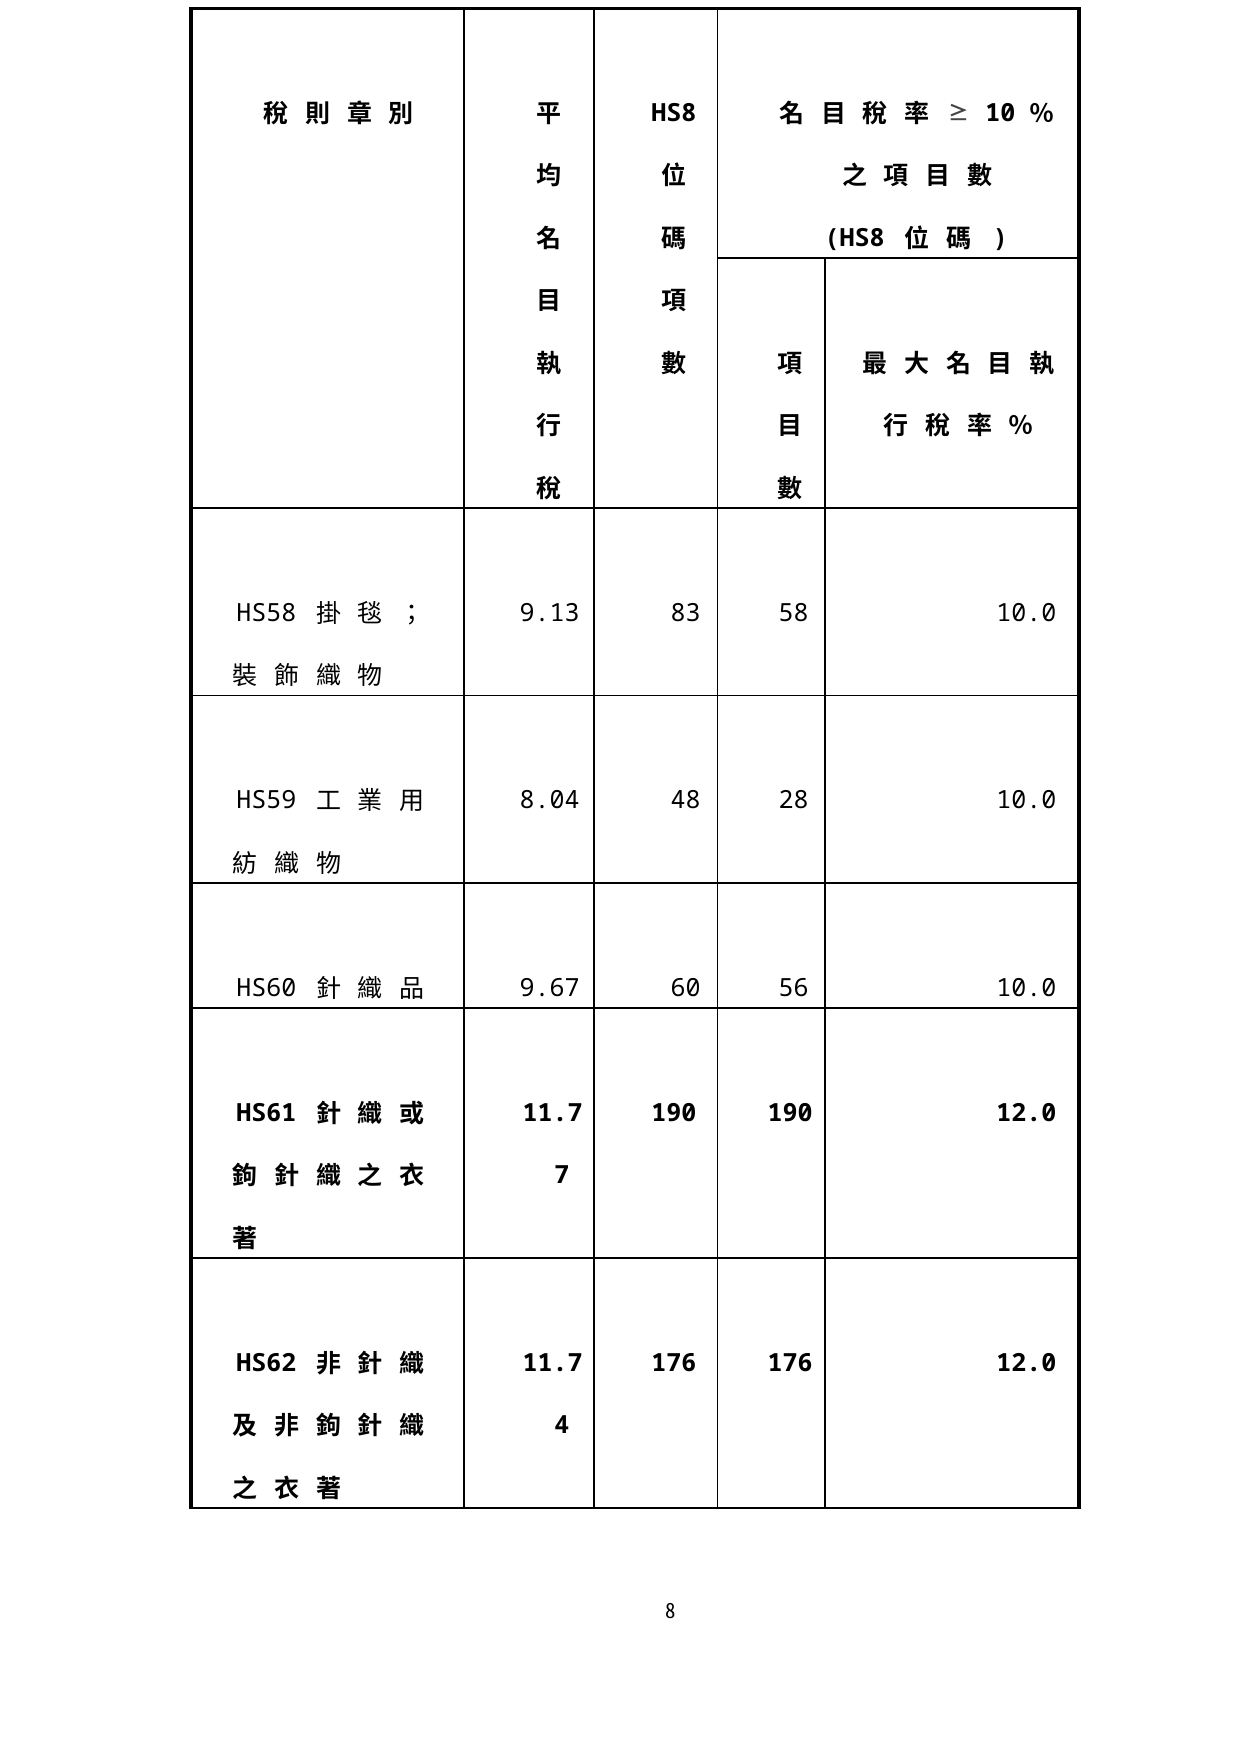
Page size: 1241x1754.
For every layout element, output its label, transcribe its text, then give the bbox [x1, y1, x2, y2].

table_cell 28 [718, 696, 824, 882]
table_cell HS60針織品 [193, 884, 463, 1007]
table_header HS8位碼項數 [595, 10, 717, 507]
table_cell 11.77 [465, 1009, 593, 1257]
table_cell 48 [595, 696, 717, 882]
table_cell 83 [595, 509, 717, 694]
table_cell 10.0 [826, 509, 1077, 694]
table_cell 9.67 [465, 884, 593, 1007]
table_cell 12.0 [826, 1009, 1077, 1257]
table_cell 176 [718, 1259, 824, 1507]
table_header 稅則章別 [193, 10, 463, 507]
table_cell HS61針織或鉤針織之衣著 [193, 1009, 463, 1257]
table_header 名目稅率≥10％之項目數 (HS8位碼) [718, 10, 1077, 257]
table_cell 60 [595, 884, 717, 1007]
table_cell HS59工業用紡織物 [193, 696, 463, 882]
table_cell 8.04 [465, 696, 593, 882]
table_cell 58 [718, 509, 824, 694]
table_cell 10.0 [826, 884, 1077, 1007]
table_cell 10.0 [826, 696, 1077, 882]
table_header 平均名目執行稅率％ [465, 10, 593, 507]
table_cell 最大名目執行稅率％ [826, 259, 1077, 507]
table_cell 9.13 [465, 509, 593, 694]
table_cell HS62非針織及非鉤針織之衣著 [193, 1259, 463, 1507]
table_cell 190 [718, 1009, 824, 1257]
table_cell 56 [718, 884, 824, 1007]
table_cell HS58掛毯；裝飾織物 [193, 509, 463, 694]
table_cell 12.0 [826, 1259, 1077, 1507]
table_cell 190 [595, 1009, 717, 1257]
table_cell 176 [595, 1259, 717, 1507]
table_cell 項目數 [718, 259, 824, 507]
table_cell 11.74 [465, 1259, 593, 1507]
